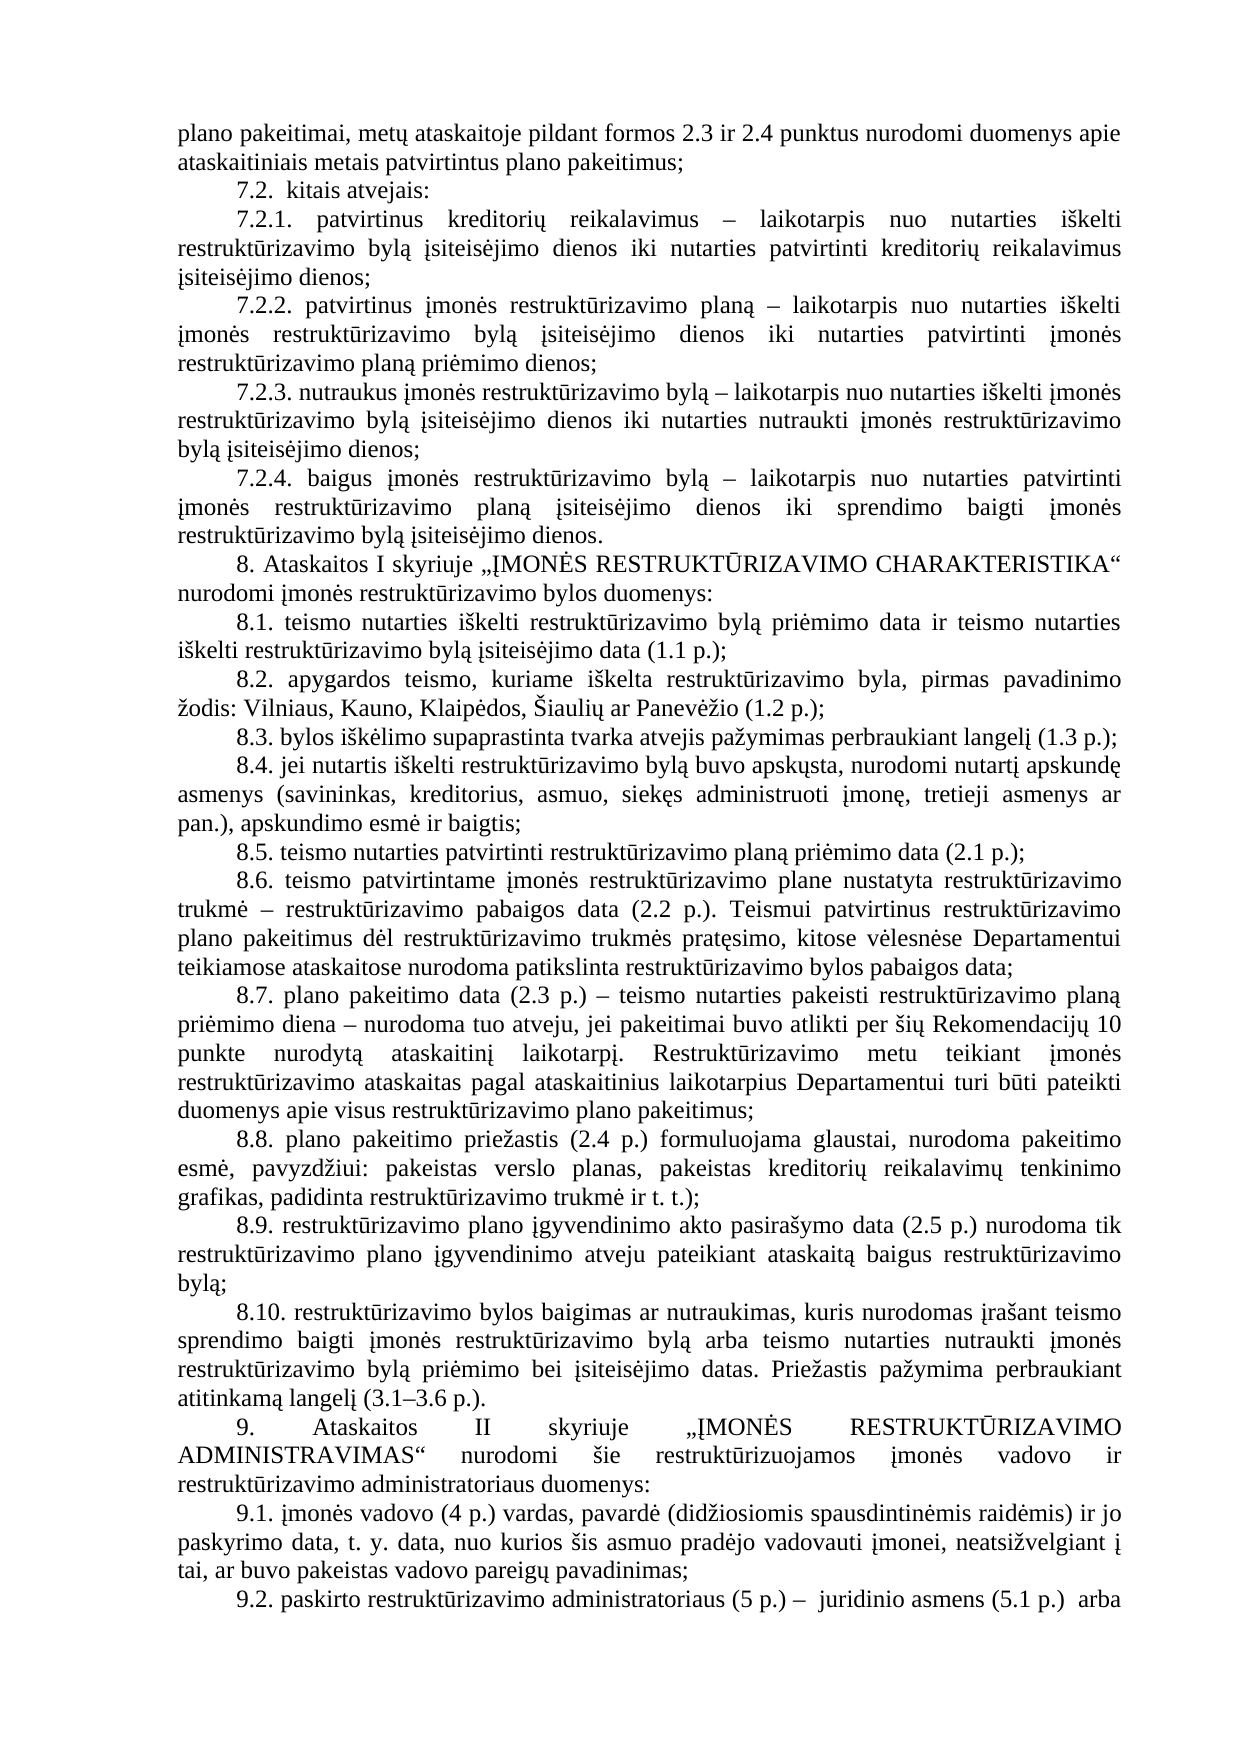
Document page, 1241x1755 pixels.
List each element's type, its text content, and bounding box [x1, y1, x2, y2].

text 9.2. paskirto restruktūrizavimo administratoriaus (5 p.) – juridinio asmens (5.1 p.) arba [177, 1584, 1122, 1613]
text 8.9. restruktūrizavimo plano įgyvendinimo akto pasirašymo data (2.5 p.) nurodoma tik restruktūrizavimo plano įgyvendinimo atveju pateikiant ataskaitą baigus restruktūrizavimo bylą; [177, 1211, 1122, 1297]
text 8.4. jei nutartis iškelti restruktūrizavimo bylą buvo apskųsta, nurodomi nutartį apskundę asmenys (savininkas, kreditorius, asmuo, siekęs administruoti įmonę, tretieji asmenys ar pan.), apskundimo esmė ir baigtis; [177, 751, 1122, 837]
text 7.2.2. patvirtinus įmonės restruktūrizavimo planą – laikotarpis nuo nutarties iškelti įmonės restruktūrizavimo bylą įsiteisėjimo dienos iki nutarties patvirtinti įmonės restruktūrizavimo planą priėmimo dienos; [177, 291, 1122, 377]
text 8.6. teismo patvirtintame įmonės restruktūrizavimo plane nustatyta restruktūrizavimo trukmė – restruktūrizavimo pabaigos data (2.2 p.). Teismui patvirtinus restruktūrizavimo plano pakeitimus dėl restruktūrizavimo trukmės pratęsimo, kitose vėlesnėse Departamentui teikiamose ataskaitose nurodoma patikslinta restruktūrizavimo bylos pabaigos data; [177, 866, 1122, 981]
text 9.1. įmonės vadovo (4 p.) vardas, pavardė (didžiosiomis spausdintinėmis raidėmis) ir jo paskyrimo data, t. y. data, nuo kurios šis asmuo pradėjo vadovauti įmonei, neatsižvelgiant į tai, ar buvo pakeistas vadovo pareigų pavadinimas; [177, 1498, 1122, 1584]
text 8.5. teismo nutarties patvirtinti restruktūrizavimo planą priėmimo data (2.1 p.); [177, 837, 1122, 866]
text 8.10. restruktūrizavimo bylos baigimas ar nutraukimas, kuris nurodomas įrašant teismo sprendimo baigti įmonės restruktūrizavimo bylą arba teismo nutarties nutraukti įmonės restruktūrizavimo bylą priėmimo bei įsiteisėjimo datas. Priežastis pažymima perbraukiant atitinkamą langelį (3.1–3.6 p.). [177, 1297, 1122, 1412]
text 8.3. bylos iškėlimo supaprastinta tvarka atvejis pažymimas perbraukiant langelį (1.3 p.); [177, 722, 1122, 751]
text 7.2.3. nutraukus įmonės restruktūrizavimo bylą – laikotarpis nuo nutarties iškelti įmonės restruktūrizavimo bylą įsiteisėjimo dienos iki nutarties nutraukti įmonės restruktūrizavimo bylą įsiteisėjimo dienos; [177, 377, 1122, 463]
text 9. Ataskaitos II skyriuje „ĮMONĖS RESTRUKTŪRIZAVIMO ADMINISTRAVIMAS“ nurodomi šie restruktūrizuojamos įmonės vadovo ir restruktūrizavimo administratoriaus duomenys: [177, 1412, 1122, 1498]
text plano pakeitimai, metų ataskaitoje pildant formos 2.3 ir 2.4 punktus nurodomi duomenys apie ataskaitiniais metais patvirtintus plano pakeitimus; [177, 118, 1122, 176]
text 8.1. teismo nutarties iškelti restruktūrizavimo bylą priėmimo data ir teismo nutarties iškelti restruktūrizavimo bylą įsiteisėjimo data (1.1 p.); [177, 607, 1122, 664]
text 7.2. kitais atvejais: [177, 176, 1122, 204]
text 8.7. plano pakeitimo data (2.3 p.) – teismo nutarties pakeisti restruktūrizavimo planą priėmimo diena – nurodoma tuo atveju, jei pakeitimai buvo atlikti per šių Rekomendacijų 10 punkte nurodytą ataskaitinį laikotarpį. Restruktūrizavimo metu teikiant įmonės restruktūrizavimo ataskaitas pagal ataskaitinius laikotarpius Departamentui turi būti pateikti duomenys apie visus restruktūrizavimo plano pakeitimus; [177, 981, 1122, 1124]
text 8. Ataskaitos I skyriuje „ĮMONĖS RESTRUKTŪRIZAVIMO CHARAKTERISTIKA“ nurodomi įmonės restruktūrizavimo bylos duomenys: [177, 549, 1122, 607]
text 7.2.4. baigus įmonės restruktūrizavimo bylą – laikotarpis nuo nutarties patvirtinti įmonės restruktūrizavimo planą įsiteisėjimo dienos iki sprendimo baigti įmonės restruktūrizavimo bylą įsiteisėjimo dienos. [177, 463, 1122, 549]
text 8.8. plano pakeitimo priežastis (2.4 p.) formuluojama glaustai, nurodoma pakeitimo esmė, pavyzdžiui: pakeistas verslo planas, pakeistas kreditorių reikalavimų tenkinimo grafikas, padidinta restruktūrizavimo trukmė ir t. t.); [177, 1124, 1122, 1211]
text 8.2. apygardos teismo, kuriame iškelta restruktūrizavimo byla, pirmas pavadinimo žodis: Vilniaus, Kauno, Klaipėdos, Šiaulių ar Panevėžio (1.2 p.); [177, 664, 1122, 722]
text 7.2.1. patvirtinus kreditorių reikalavimus – laikotarpis nuo nutarties iškelti restruktūrizavimo bylą įsiteisėjimo dienos iki nutarties patvirtinti kreditorių reikalavimus įsiteisėjimo dienos; [177, 204, 1122, 291]
